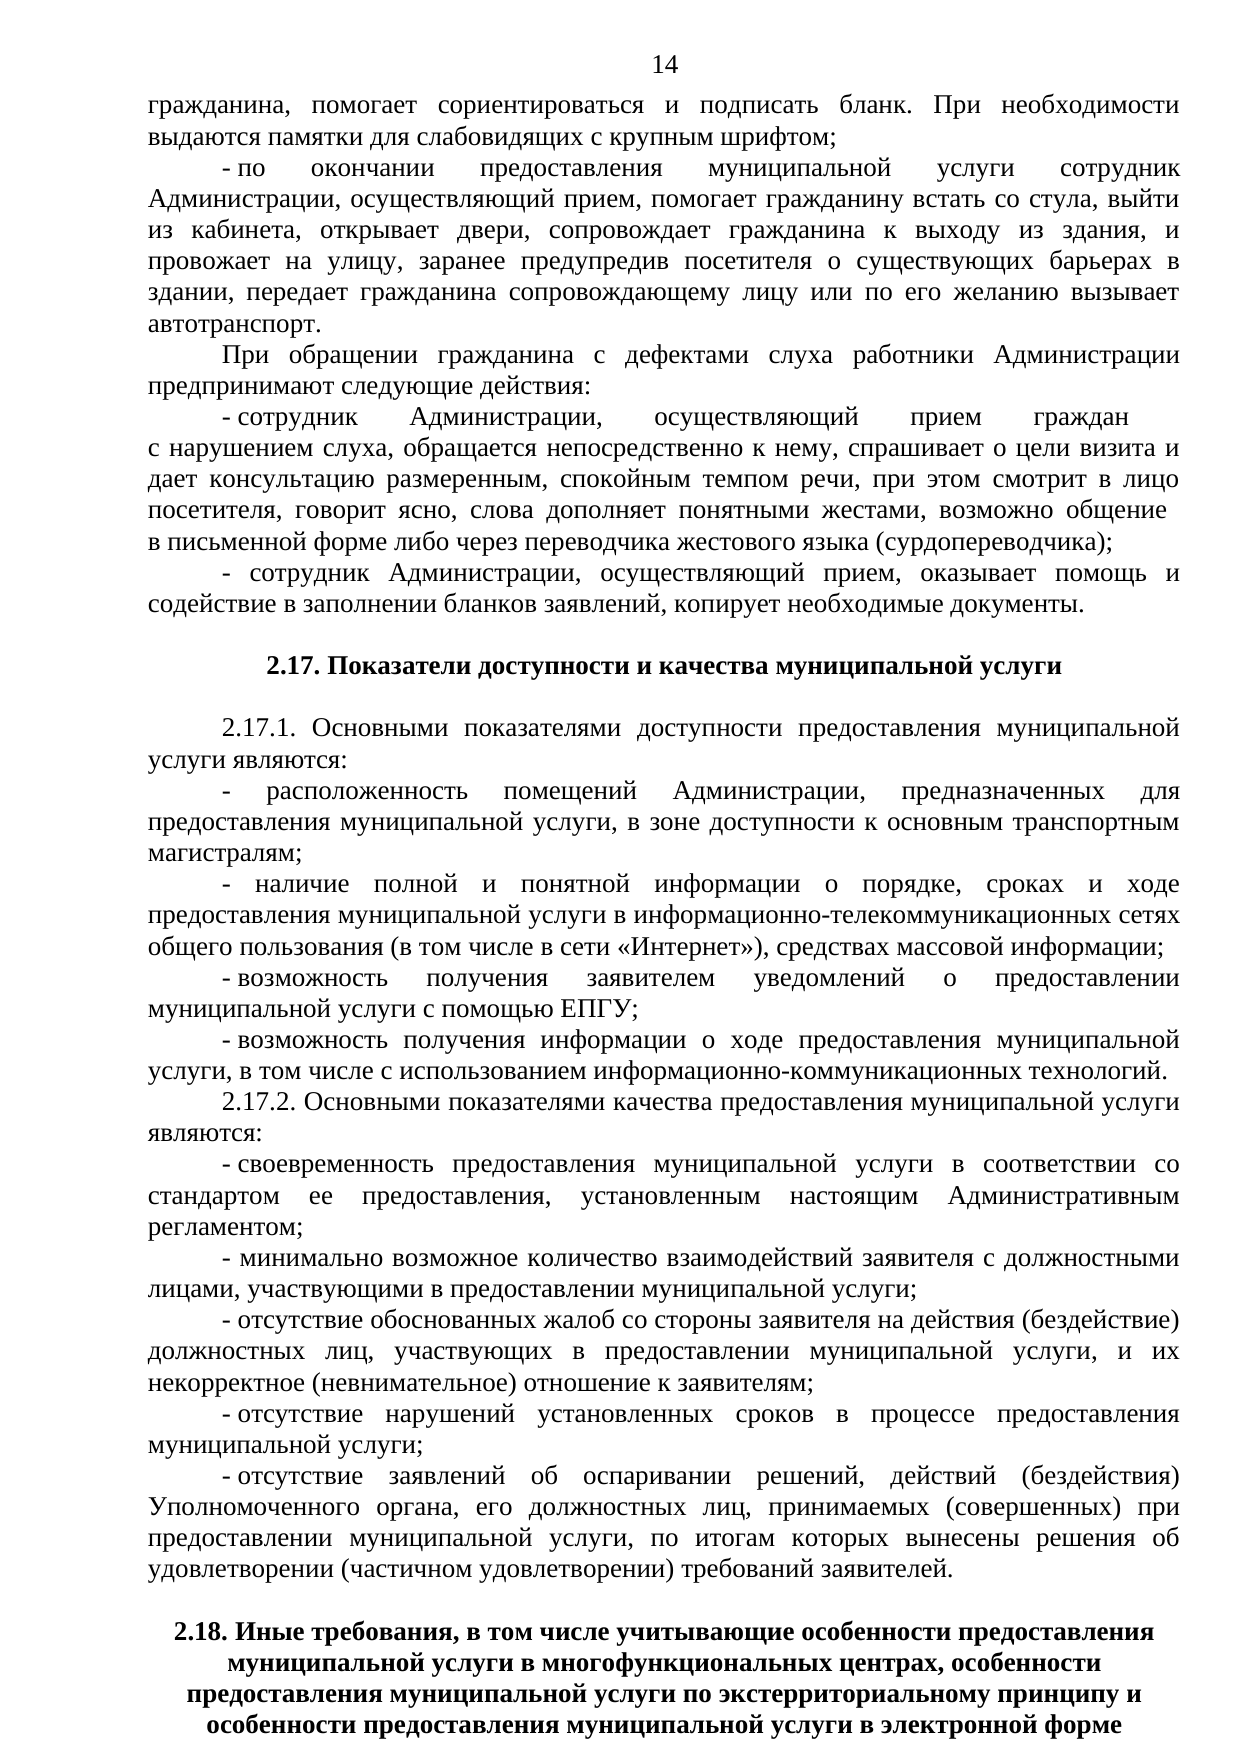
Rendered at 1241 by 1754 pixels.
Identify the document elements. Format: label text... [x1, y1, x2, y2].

text При обращении гражданина с дефектами слуха работники Администрации предпринимают следующие действия: [148, 338, 1181, 400]
text - своевременность предоставления муниципальной услуги в соответствии со стандартом ее предоставления, установленным настоящим Административным регламентом; [148, 1148, 1181, 1241]
text 2.17.1. Основными показателями доступности предоставления муниципальной услуги являются: [148, 712, 1181, 774]
text - расположенность помещений Администрации, предназначенных для предоставления муниципальной услуги, в зоне доступности к основным транспортным магистралям; [148, 774, 1181, 867]
text - минимально возможное количество взаимодействий заявителя с должностными лицами, участвующими в предоставлении муниципальной услуги; [148, 1241, 1181, 1303]
text - отсутствие заявлений об оспаривании решений, действий (бездействия) Уполномоченного органа, его должностных лиц, принимаемых (совершенных) при предоставлении муниципальной услуги, по итогам которых вынесены решения об удовлетворении (частичном удовлетворении) требований заявителей. [148, 1459, 1181, 1584]
text 2.18. Иные требования, в том числе учитывающие особенности предоставления муниципальной услуги в многофункциональных центрах, особенности предоставления муниципальной услуги по экстерриториальному принципу и особенности предоставления муниципальной услуги в электронной форме [148, 1615, 1181, 1739]
text - по окончании предоставления муниципальной услуги сотрудник Администрации, осуществляющий прием, помогает гражданину встать со стула, выйти из кабинета, открывает двери, сопровождает гражданина к выходу из здания, и провожает на улицу, заранее предупредив посетителя о существующих барьерах в здании, передает гражданина сопровождающему лицу или по его желанию вызывает автотранспорт. [148, 151, 1181, 338]
text 2.17. Показатели доступности и качества муниципальной услуги [148, 649, 1181, 680]
text 2.17.2. Основными показателями качества предоставления муниципальной услуги являются: [148, 1085, 1181, 1148]
text - возможность получения заявителем уведомлений о предоставлении муниципальной услуги с помощью ЕПГУ; [148, 961, 1181, 1023]
text - отсутствие обоснованных жалоб со стороны заявителя на действия (бездействие) должностных лиц, участвующих в предоставлении муниципальной услуги, и их некорректное (невнимательное) отношение к заявителям; [148, 1303, 1181, 1397]
text - сотрудник Администрации, осуществляющий прием, оказывает помощь и содействие в заполнении бланков заявлений, копирует необходимые документы. [148, 556, 1181, 618]
text - наличие полной и понятной информации о порядке, сроках и ходе предоставления муниципальной услуги в информационно-телекоммуникационных сетях общего пользования (в том числе в сети «Интернет»), средствах массовой информации; [148, 867, 1181, 961]
text - возможность получения информации о ходе предоставления муниципальной услуги, в том числе с использованием информационно-коммуникационных технологий. [148, 1023, 1181, 1085]
text - отсутствие нарушений установленных сроков в процессе предоставления муниципальной услуги; [148, 1397, 1181, 1459]
text - сотрудник Администрации, осуществляющий прием граждан с нарушением слуха, обращается непосредственно к нему, спрашивает о цели визита и дает консультацию размеренным, спокойным темпом речи, при этом смотрит в лицо посетителя, говорит ясно, слова дополняет понятными жестами, возможно общение в письменной форме либо через переводчика жестового языка (сурдопереводчика); [148, 400, 1181, 556]
text гражданина, помогает сориентироваться и подписать бланк. При необходимости выдаются памятки для слабовидящих с крупным шрифтом; [148, 89, 1181, 151]
